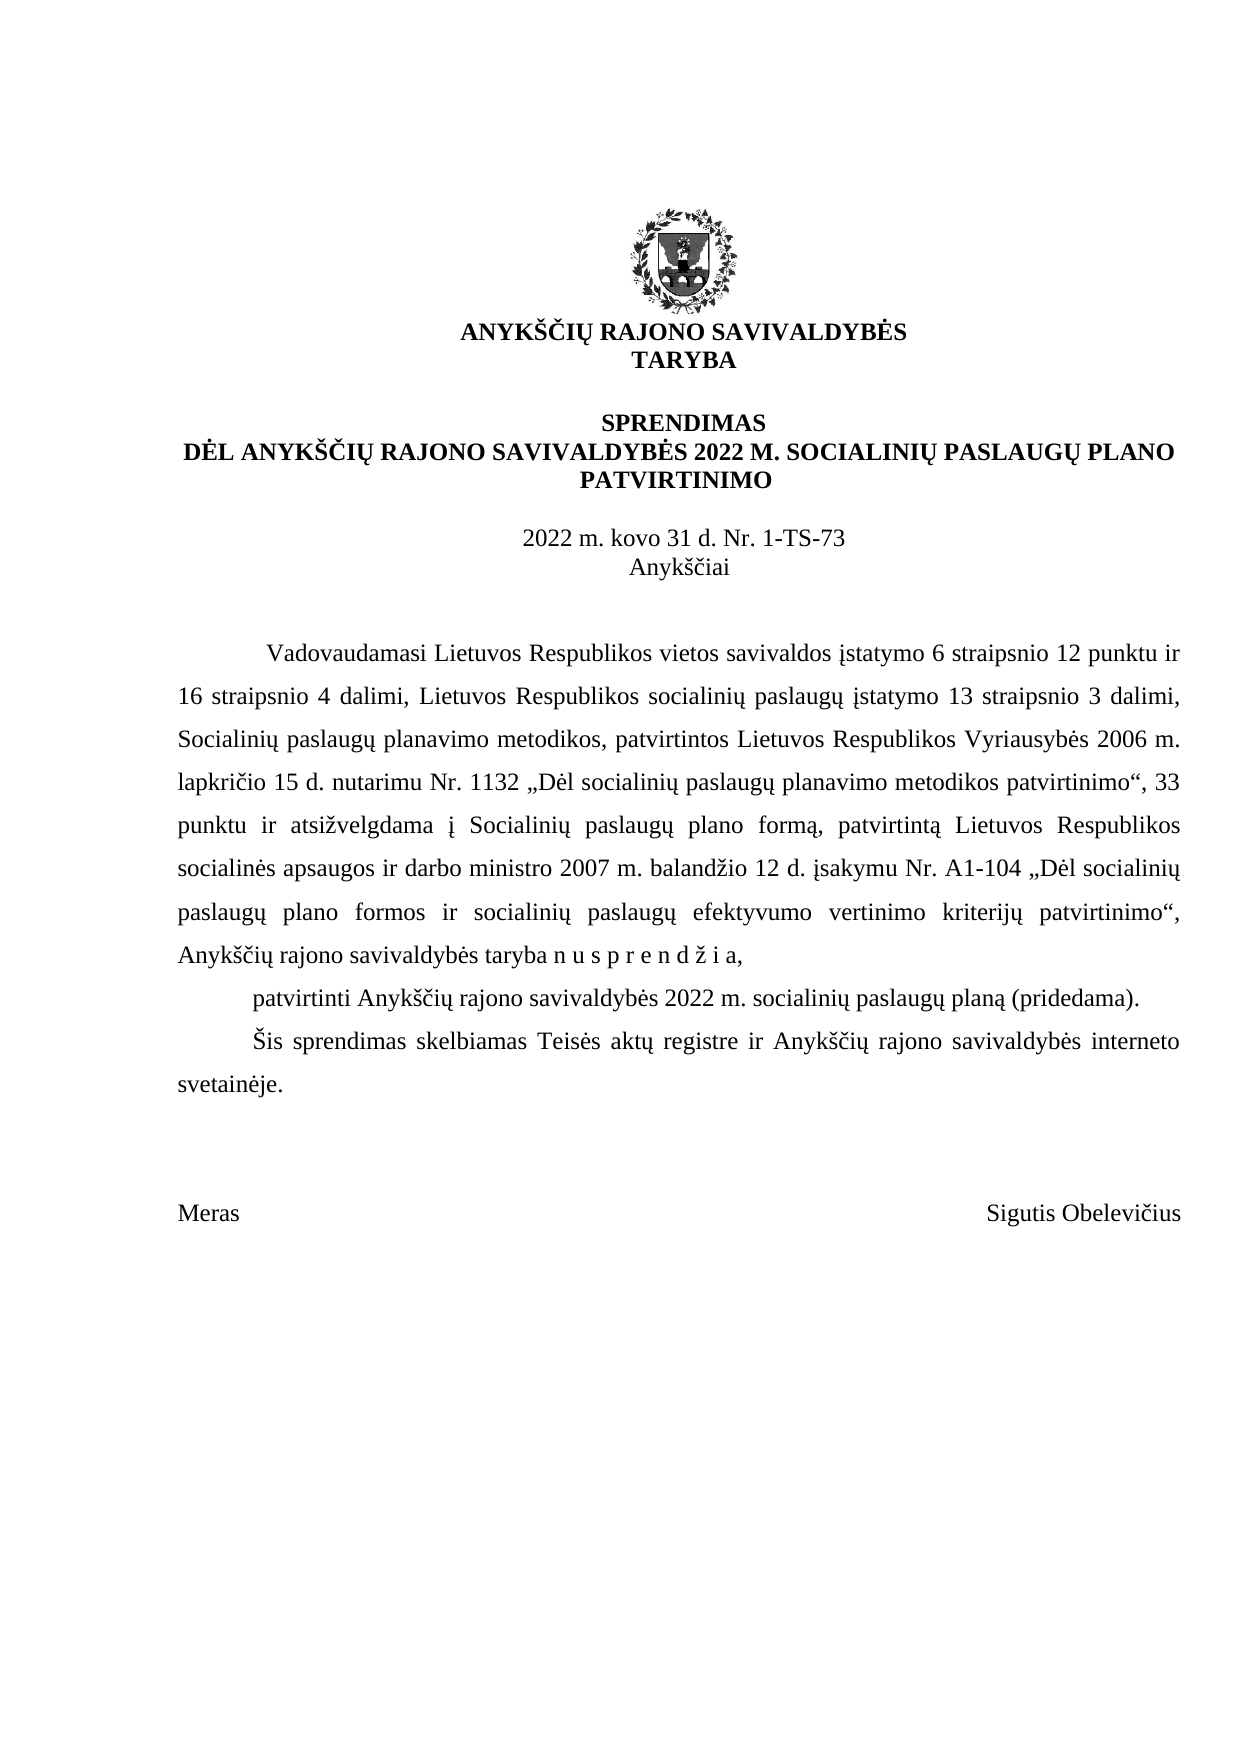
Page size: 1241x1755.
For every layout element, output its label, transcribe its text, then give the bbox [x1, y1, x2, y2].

text Meras Sigutis Obelevičius [177, 1198, 1181, 1227]
text patvirtinti Anykščių rajono savivaldybės 2022 m. socialinių paslaugų planą (pridedama). [177, 983, 1181, 1012]
text Šis sprendimas skelbiamas Teisės aktų registre ir Anykščių rajono savivaldybės interneto svetainėje. [177, 1026, 1181, 1098]
text 2022 m. kovo 31 d. Nr. 1-TS-73 [177, 523, 1190, 552]
text SPRENDIMAS [177, 408, 1190, 437]
text DĖl ANYKŠČIŲ RAJONO SAVIVALDYBĖS 2022 M. socialinių paslaugų plano patvirtinimo [177, 437, 1181, 494]
text Vadovaudamasi Lietuvos Respublikos vietos savivaldos įstatymo 6 straipsnio 12 punktu ir 16 straipsnio 4 dalimi, Lietuvos Respublikos socialinių paslaugų įstatymo 13 straipsnio 3 dalimi, Socialinių paslaugų planavimo metodikos, patvirtintos Lietuvos Respublikos Vyriausybės 2006 m. lapkričio 15 d. nutarimu Nr. 1132 „Dėl socialinių paslaugų planavimo metodikos patvirtinimo“, 33 punktu ir atsižvelgdama į Socialinių paslaugų plano formą, patvirtintą Lietuvos Respublikos socialinės apsaugos ir darbo ministro 2007 m. balandžio 12 d. įsakymu Nr. A1-104 „Dėl socialinių paslaugų plano formos ir socialinių paslaugų efektyvumo vertinimo kriterijų patvirtinimo“, Anykščių rajono savivaldybės taryba n u s p r e n d ž i a, [177, 638, 1181, 968]
text ANYKŠČIŲ RAJONO SAVIVALDYBĖS [177, 317, 1190, 346]
text TARYBA [177, 346, 1190, 374]
text Anykščiai [177, 552, 1181, 580]
